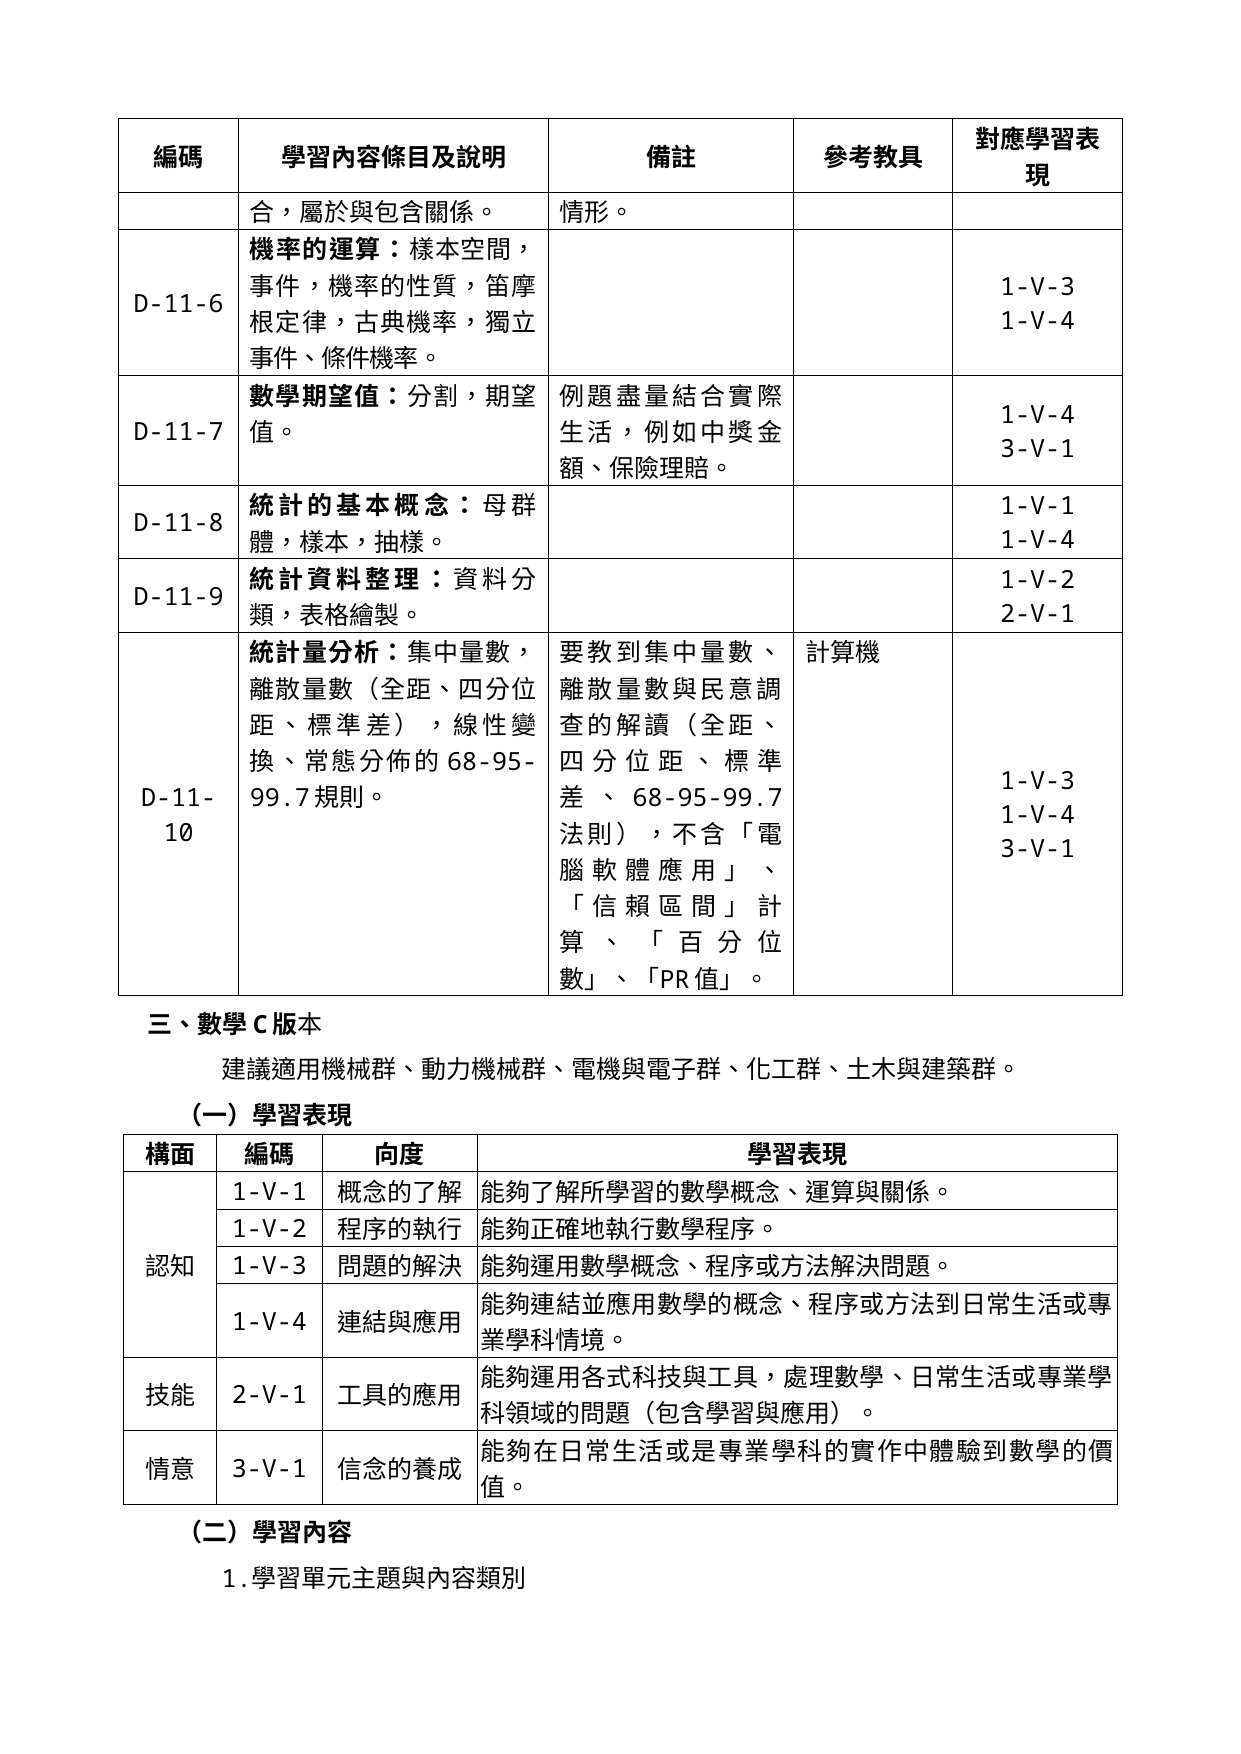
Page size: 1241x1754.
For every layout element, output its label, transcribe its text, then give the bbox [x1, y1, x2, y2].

table_cell 機率的運算：樣本空間，事件，機率的性質，笛摩根定律，古典機率，獨立事件、條件機率。 [239, 230, 548, 375]
table_cell 數學期望值：分割，期望值。 [239, 376, 548, 485]
table_cell [549, 559, 793, 632]
table_cell 問題的解決 [323, 1247, 477, 1283]
table_cell 合，屬於與包含關係。 [239, 193, 548, 229]
table_cell 3-V-1 [217, 1431, 322, 1504]
text （一）學習表現 [118, 1088, 1122, 1134]
table_cell 1-V-2 2-V-1 [953, 559, 1122, 632]
table_cell 能夠連結並應用數學的概念、程序或方法到日常生活或專業學科情境。 [478, 1284, 1117, 1357]
table_header 編碼 [217, 1135, 322, 1171]
table_cell D-11-8 [119, 486, 238, 558]
table_cell 統計量分析：集中量數，離散量數（全距、四分位距、標準差），線性變換、常態分佈的68-95-99.7規則。 [239, 633, 548, 995]
table_cell 統計的基本概念：母群體，樣本，抽樣。 [239, 486, 548, 558]
table_cell 要教到集中量數、離散量數與民意調查的解讀（全距、四分位距、標準差、68-95-99.7法則），不含「電腦軟體應用」、「信賴區間」計算、「百分位數」、「PR值」。 [549, 633, 793, 995]
table_header 編碼 [119, 119, 238, 192]
table_header 學習內容條目及說明 [239, 119, 548, 192]
table_cell [549, 486, 793, 558]
table_cell 1-V-3 [217, 1247, 322, 1283]
table_header 向度 [323, 1135, 477, 1171]
table_cell 能夠了解所學習的數學概念、運算與關係。 [478, 1172, 1117, 1208]
table_cell D-11-10 [119, 633, 238, 995]
table_cell 技能 [124, 1358, 216, 1430]
text 建議適用機械群、動力機械群、電機與電子群、化工群、土木與建築群。 [118, 1042, 1122, 1088]
text 三、數學C版本 [118, 996, 1122, 1042]
table_cell 2-V-1 [217, 1358, 322, 1430]
table_cell 1-V-3 1-V-4 [953, 230, 1122, 375]
table_cell [794, 376, 952, 485]
table_header 學習表現 [478, 1135, 1117, 1171]
table_cell 統計資料整理：資料分類，表格繪製。 [239, 559, 548, 632]
table_cell 1-V-4 [217, 1284, 322, 1357]
table_cell 例題盡量結合實際生活，例如中獎金額、保險理賠。 [549, 376, 793, 485]
table_cell 1-V-3 1-V-4 3-V-1 [953, 633, 1122, 995]
table_cell [794, 193, 952, 229]
table_header 參考教具 [794, 119, 952, 192]
table_cell D-11-7 [119, 376, 238, 485]
table_cell 1-V-4 3-V-1 [953, 376, 1122, 485]
table_cell [953, 193, 1122, 229]
text （二）學習內容 [118, 1505, 1122, 1551]
table_cell 信念的養成 [323, 1431, 477, 1504]
table_cell [794, 486, 952, 558]
table_cell 情形。 [549, 193, 793, 229]
table_header 備註 [549, 119, 793, 192]
table_header 構面 [124, 1135, 216, 1171]
table_cell 能夠正確地執行數學程序。 [478, 1210, 1117, 1246]
table_cell 能夠在日常生活或是專業學科的實作中體驗到數學的價值。 [478, 1431, 1117, 1504]
table_header 對應學習表現 [953, 119, 1122, 192]
table_cell 工具的應用 [323, 1358, 477, 1430]
table_cell 認知 [124, 1172, 216, 1357]
table_cell 1-V-2 [217, 1210, 322, 1246]
table_cell 情意 [124, 1431, 216, 1504]
text 1.學習單元主題與內容類別 [168, 1551, 1122, 1596]
table_cell 程序的執行 [323, 1210, 477, 1246]
table_cell 1-V-1 1-V-4 [953, 486, 1122, 558]
table_cell 概念的了解 [323, 1172, 477, 1208]
table_cell 1-V-1 [217, 1172, 322, 1208]
table_cell 能夠運用各式科技與工具，處理數學、日常生活或專業學科領域的問題（包含學習與應用）。 [478, 1358, 1117, 1430]
table_cell 能夠運用數學概念、程序或方法解決問題。 [478, 1247, 1117, 1283]
table_cell [794, 559, 952, 632]
table_cell D-11-6 [119, 230, 238, 375]
table_cell 計算機 [794, 633, 952, 995]
table_cell [119, 193, 238, 229]
table_cell 連結與應用 [323, 1284, 477, 1357]
table_cell [549, 230, 793, 375]
table_cell [794, 230, 952, 375]
table_cell D-11-9 [119, 559, 238, 632]
